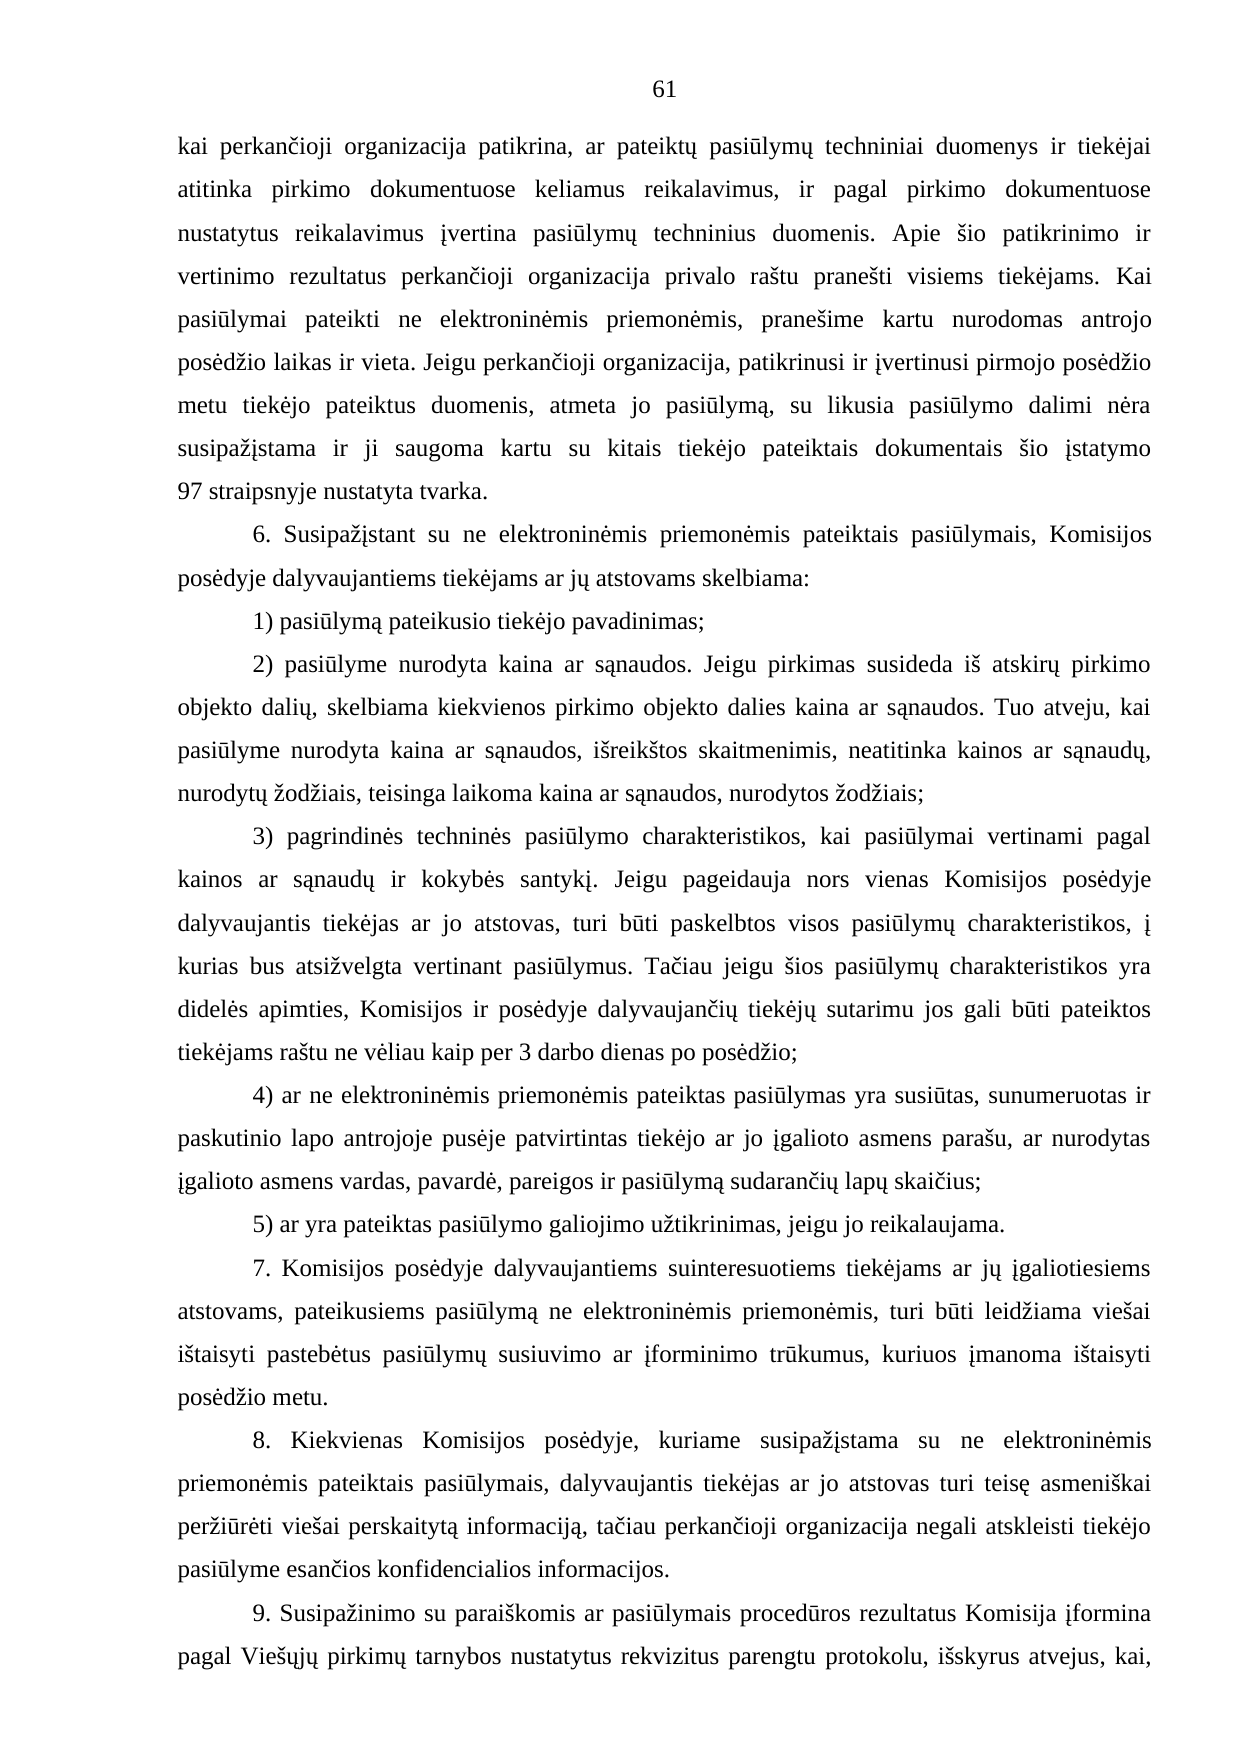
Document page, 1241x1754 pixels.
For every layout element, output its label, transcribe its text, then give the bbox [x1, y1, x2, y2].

text 5) ar yra pateiktas pasiūlymo galiojimo užtikrinimas, jeigu jo reikalaujama. [177, 1209, 1152, 1238]
text 1) pasiūlymą pateikusio tiekėjo pavadinimas; [177, 606, 1152, 634]
text 3) pagrindinės techninės pasiūlymo charakteristikos, kai pasiūlymai vertinami pagal kainos ar sąnaudų ir kokybės santykį. Jeigu pageidauja nors vienas Komisijos posėdyje dalyvaujantis tiekėjas ar jo atstovas, turi būti paskelbtos visos pasiūlymų charakteristikos, į kurias bus atsižvelgta vertinant pasiūlymus. Tačiau jeigu šios pasiūlymų charakteristikos yra didelės apimties, Komisijos ir posėdyje dalyvaujančių tiekėjų sutarimu jos gali būti pateiktos tiekėjams raštu ne vėliau kaip per 3 darbo dienas po posėdžio; [177, 821, 1152, 1066]
text 6. Susipažįstant su ne elektroninėmis priemonėmis pateiktais pasiūlymais, Komisijos posėdyje dalyvaujantiems tiekėjams ar jų atstovams skelbiama: [177, 519, 1152, 591]
text 2) pasiūlyme nurodyta kaina ar sąnaudos. Jeigu pirkimas susideda iš atskirų pirkimo objekto dalių, skelbiama kiekvienos pirkimo objekto dalies kaina ar sąnaudos. Tuo atveju, kai pasiūlyme nurodyta kaina ar sąnaudos, išreikštos skaitmenimis, neatitinka kainos ar sąnaudų, nurodytų žodžiais, teisinga laikoma kaina ar sąnaudos, nurodytos žodžiais; [177, 649, 1152, 807]
text 4) ar ne elektroninėmis priemonėmis pateiktas pasiūlymas yra susiūtas, sunumeruotas ir paskutinio lapo antrojoje pusėje patvirtintas tiekėjo ar jo įgalioto asmens parašu, ar nurodytas įgalioto asmens vardas, pavardė, pareigos ir pasiūlymą sudarančių lapų skaičius; [177, 1080, 1152, 1195]
text kai perkančioji organizacija patikrina, ar pateiktų pasiūlymų techniniai duomenys ir tiekėjai atitinka pirkimo dokumentuose keliamus reikalavimus, ir pagal pirkimo dokumentuose nustatytus reikalavimus įvertina pasiūlymų techninius duomenis. Apie šio patikrinimo ir vertinimo rezultatus perkančioji organizacija privalo raštu pranešti visiems tiekėjams. Kai pasiūlymai pateikti ne elektroninėmis priemonėmis, pranešime kartu nurodomas antrojo posėdžio laikas ir vieta. Jeigu perkančioji organizacija, patikrinusi ir įvertinusi pirmojo posėdžio metu tiekėjo pateiktus duomenis, atmeta jo pasiūlymą, su likusia pasiūlymo dalimi nėra susipažįstama ir ji saugoma kartu su kitais tiekėjo pateiktais dokumentais šio įstatymo 97 straipsnyje nustatyta tvarka. [177, 131, 1152, 505]
text 7. Komisijos posėdyje dalyvaujantiems suinteresuotiems tiekėjams ar jų įgaliotiesiems atstovams, pateikusiems pasiūlymą ne elektroninėmis priemonėmis, turi būti leidžiama viešai ištaisyti pastebėtus pasiūlymų susiuvimo ar įforminimo trūkumus, kuriuos įmanoma ištaisyti posėdžio metu. [177, 1253, 1152, 1411]
text 9. Susipažinimo su paraiškomis ar pasiūlymais procedūros rezultatus Komisija įformina pagal Viešųjų pirkimų tarnybos nustatytus rekvizitus parengtu protokolu, išskyrus atvejus, kai, [177, 1598, 1152, 1669]
text 8. Kiekvienas Komisijos posėdyje, kuriame susipažįstama su ne elektroninėmis priemonėmis pateiktais pasiūlymais, dalyvaujantis tiekėjas ar jo atstovas turi teisę asmeniškai peržiūrėti viešai perskaitytą informaciją, tačiau perkančioji organizacija negali atskleisti tiekėjo pasiūlyme esančios konfidencialios informacijos. [177, 1425, 1152, 1583]
